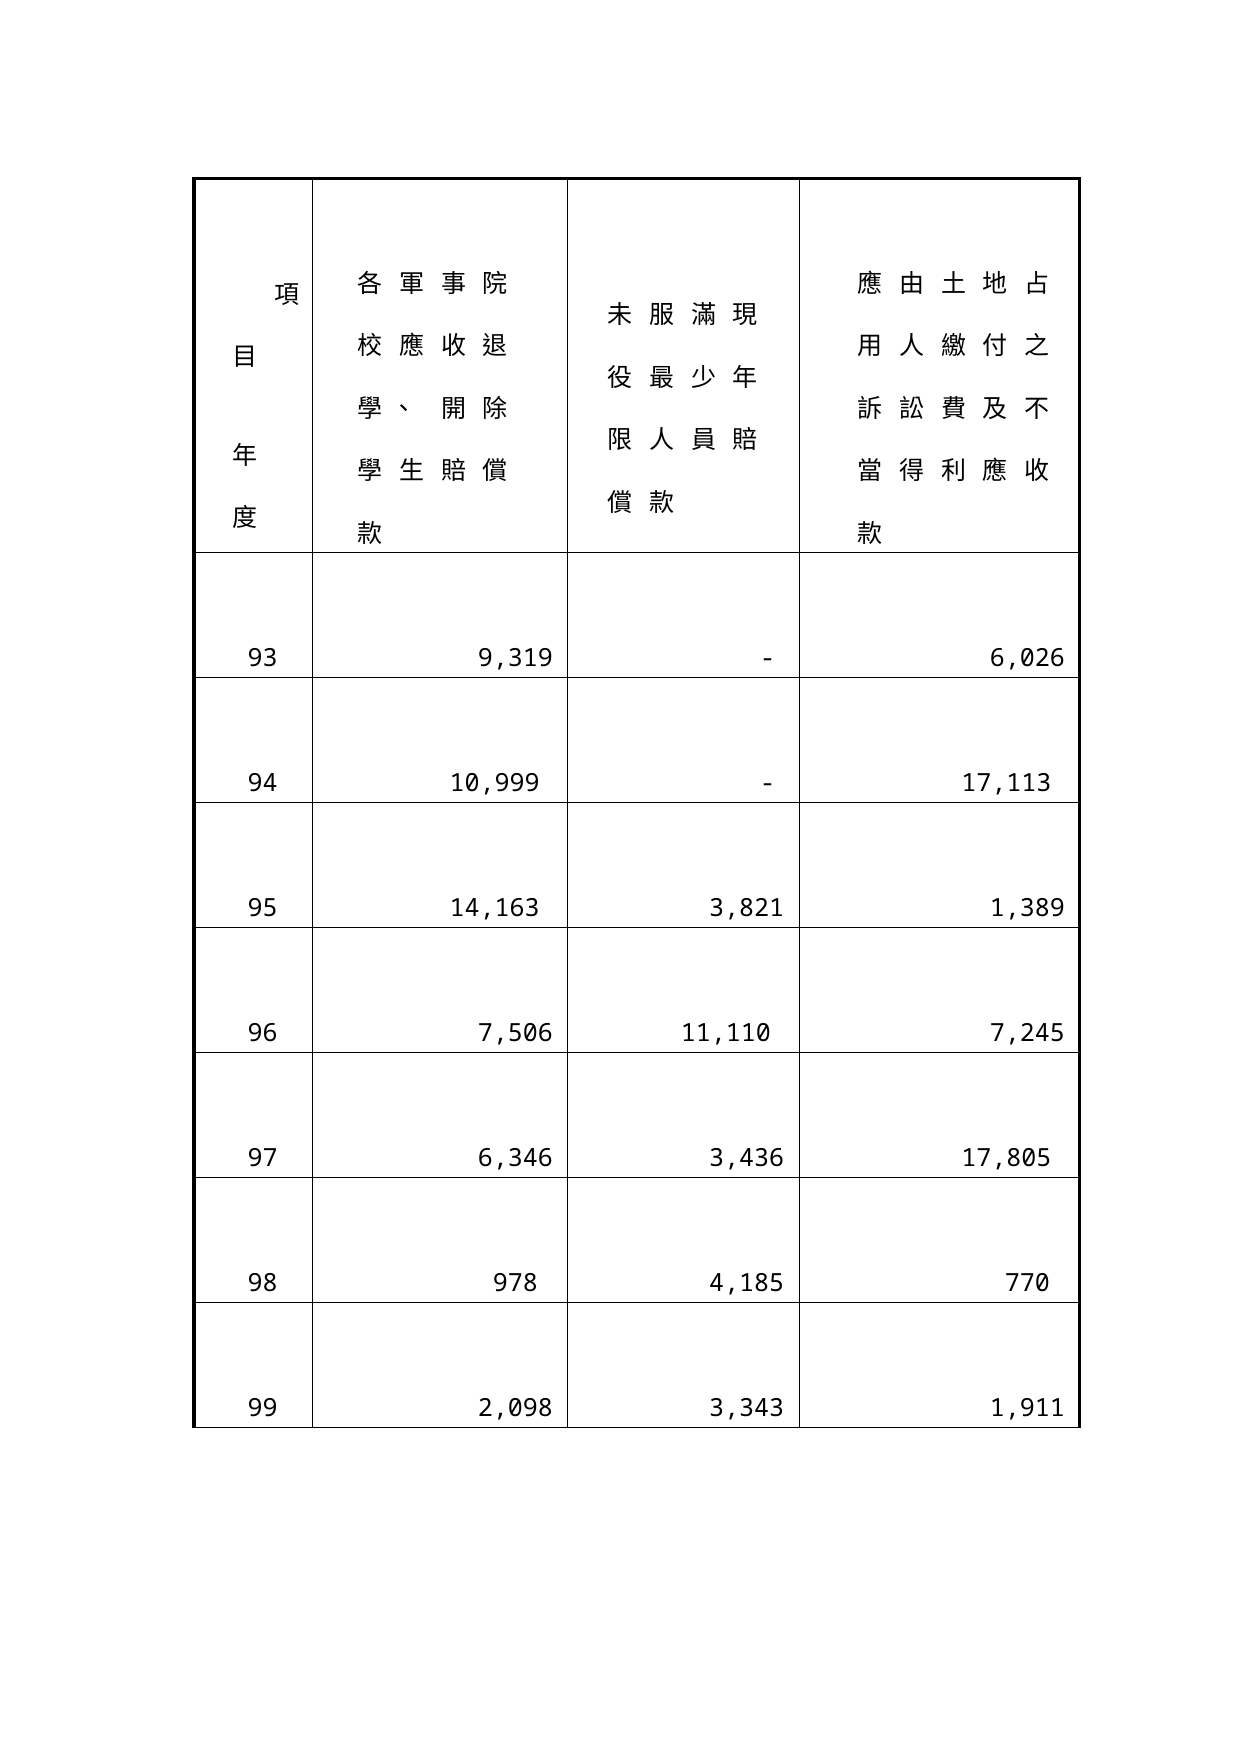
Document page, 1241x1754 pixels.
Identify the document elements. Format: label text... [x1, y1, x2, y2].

table_cell 11,110 [568, 928, 799, 1052]
table_cell 94 [196, 678, 312, 802]
table_header 各軍事院校應收退學、開除學生賠償款 [313, 180, 567, 552]
table_cell 3,821 [568, 803, 799, 927]
table_cell 96 [196, 928, 312, 1052]
table_cell 7,245 [800, 928, 1078, 1052]
table_cell 6,346 [313, 1053, 567, 1177]
table_cell 99 [196, 1303, 312, 1427]
table_header 未服滿現役最少年限人員賠償款 [568, 180, 799, 552]
table_cell 1,389 [800, 803, 1078, 927]
table_cell 17,113 [800, 678, 1078, 802]
table_cell 7,506 [313, 928, 567, 1052]
table_header 項目 年度 [196, 180, 312, 552]
table_cell 10,999 [313, 678, 567, 802]
table_cell - [568, 553, 799, 677]
table_cell 4,185 [568, 1178, 799, 1302]
table_cell 98 [196, 1178, 312, 1302]
table_cell 9,319 [313, 553, 567, 677]
table_cell - [568, 678, 799, 802]
table_cell 17,805 [800, 1053, 1078, 1177]
table_cell 6,026 [800, 553, 1078, 677]
table_cell 1,911 [800, 1303, 1078, 1427]
table_header 應由土地占用人繳付之訴訟費及不當得利應收款 [800, 180, 1078, 552]
table_cell 2,098 [313, 1303, 567, 1427]
table_cell 97 [196, 1053, 312, 1177]
table_cell 14,163 [313, 803, 567, 927]
table_cell 978 [313, 1178, 567, 1302]
table_cell 3,343 [568, 1303, 799, 1427]
table_cell 95 [196, 803, 312, 927]
table_cell 770 [800, 1178, 1078, 1302]
table_cell 3,436 [568, 1053, 799, 1177]
table_cell 93 [196, 553, 312, 677]
